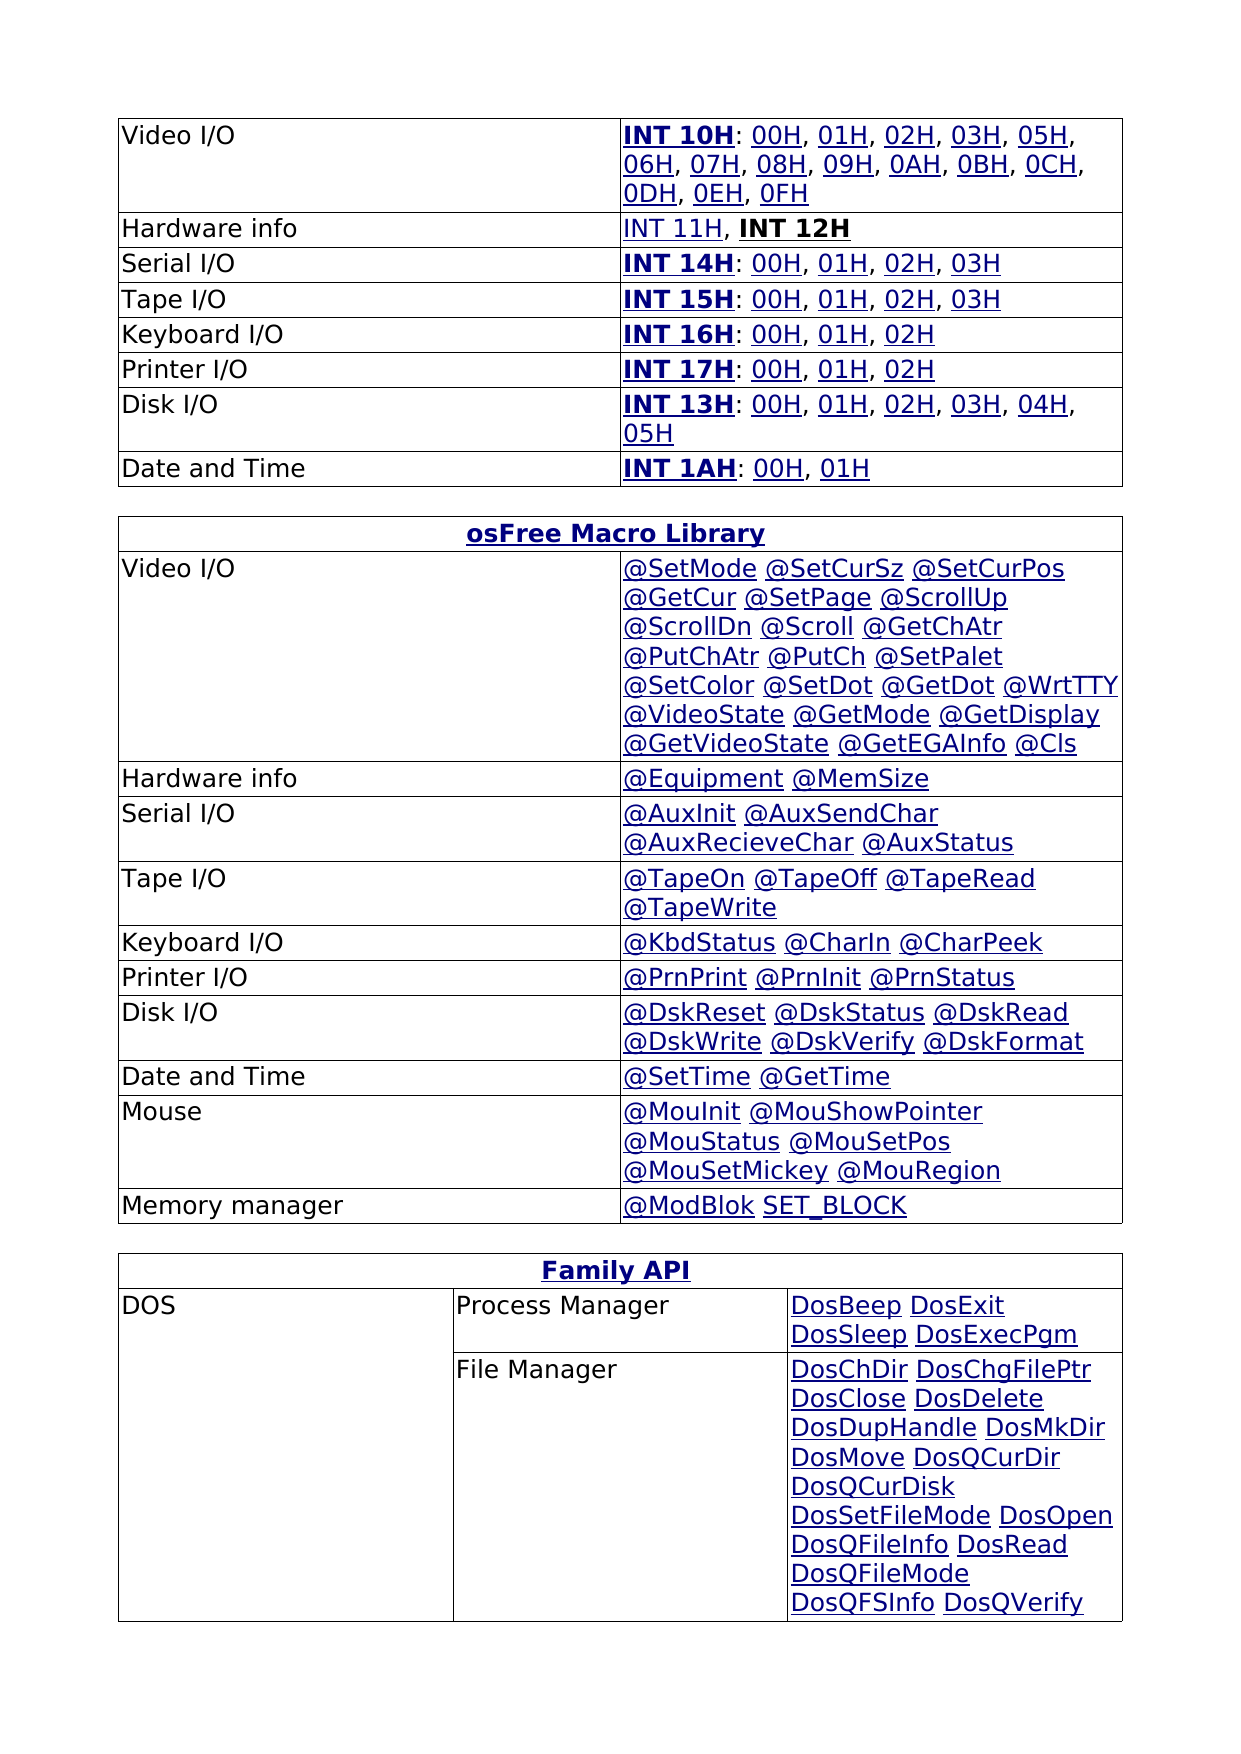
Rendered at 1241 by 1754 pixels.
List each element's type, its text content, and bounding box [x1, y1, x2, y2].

table_cell INT 1AH: 00H, 01H [621, 452, 1122, 486]
table_cell INT 11H, INT 12H [621, 213, 1122, 247]
table_cell @SetMode @SetCurSz @SetCurPos @GetCur @SetPage @ScrollUp @ScrollDn @Scroll @GetChAtr @PutChAtr @PutCh @SetPalet @SetColor @SetDot @GetDot @WrtTTY @VideoState @GetMode @GetDisplay @GetVideoState @GetEGAInfo @Cls [621, 552, 1122, 761]
table_cell @Equipment @MemSize [621, 762, 1122, 796]
table_cell @TapeOn @TapeOff @TapeRead @TapeWrite [621, 862, 1122, 925]
table_header Family API [119, 1254, 1122, 1288]
table_cell Printer I/O [119, 961, 620, 995]
table_cell Serial I/O [119, 797, 620, 861]
table_cell File Manager [454, 1353, 787, 1621]
table_cell DosBeep DosExit DosSleep DosExecPgm [788, 1289, 1122, 1352]
table_cell INT 16H: 00H, 01H, 02H [621, 318, 1122, 352]
table_cell Serial I/O [119, 248, 620, 282]
table_cell @MouInit @MouShowPointer @MouStatus @MouSetPos @MouSetMickey @MouRegion [621, 1096, 1122, 1188]
table_cell @KbdStatus @CharIn @CharPeek [621, 926, 1122, 960]
table_cell INT 14H: 00H, 01H, 02H, 03H [621, 248, 1122, 282]
table_cell Hardware info [119, 213, 620, 247]
table_cell @ModBlok SET_BLOCK [621, 1189, 1122, 1223]
table_cell Video I/O [119, 552, 620, 761]
table_cell Memory manager [119, 1189, 620, 1223]
table_cell INT 15H: 00H, 01H, 02H, 03H [621, 283, 1122, 317]
table_cell Disk I/O [119, 388, 620, 451]
table_cell Keyboard I/O [119, 318, 620, 352]
table_cell @AuxInit @AuxSendChar @AuxRecieveChar @AuxStatus [621, 797, 1122, 861]
table_cell Tape I/O [119, 283, 620, 317]
table_cell Tape I/O [119, 862, 620, 925]
table_cell Keyboard I/O [119, 926, 620, 960]
table_cell Disk I/O [119, 996, 620, 1059]
table_cell INT 17H: 00H, 01H, 02H [621, 353, 1122, 387]
table_cell Printer I/O [119, 353, 620, 387]
table_cell @PrnPrint @PrnInit @PrnStatus [621, 961, 1122, 995]
table_header osFree Macro Library [119, 517, 1122, 551]
table_cell DOS [119, 1289, 453, 1621]
table_cell Hardware info [119, 762, 620, 796]
table_cell @DskReset @DskStatus @DskRead @DskWrite @DskVerify @DskFormat [621, 996, 1122, 1059]
table_cell @SetTime @GetTime [621, 1061, 1122, 1094]
table_cell INT 10H: 00H, 01H, 02H, 03H, 05H, 06H, 07H, 08H, 09H, 0AH, 0BH, 0CH, 0DH, 0EH, 0FH [621, 119, 1122, 212]
table_cell DosChDir DosChgFilePtr DosClose DosDelete DosDupHandle DosMkDir DosMove DosQCurDir DosQCurDisk DosSetFileMode DosOpen DosQFileInfo DosRead DosQFileMode DosQFSInfo DosQVerify [788, 1353, 1122, 1621]
table_cell Process Manager [454, 1289, 787, 1352]
table_cell Video I/O [119, 119, 620, 212]
table_cell Date and Time [119, 452, 620, 486]
table_cell Date and Time [119, 1061, 620, 1094]
table_cell Mouse [119, 1096, 620, 1188]
table_cell INT 13H: 00H, 01H, 02H, 03H, 04H, 05H [621, 388, 1122, 451]
